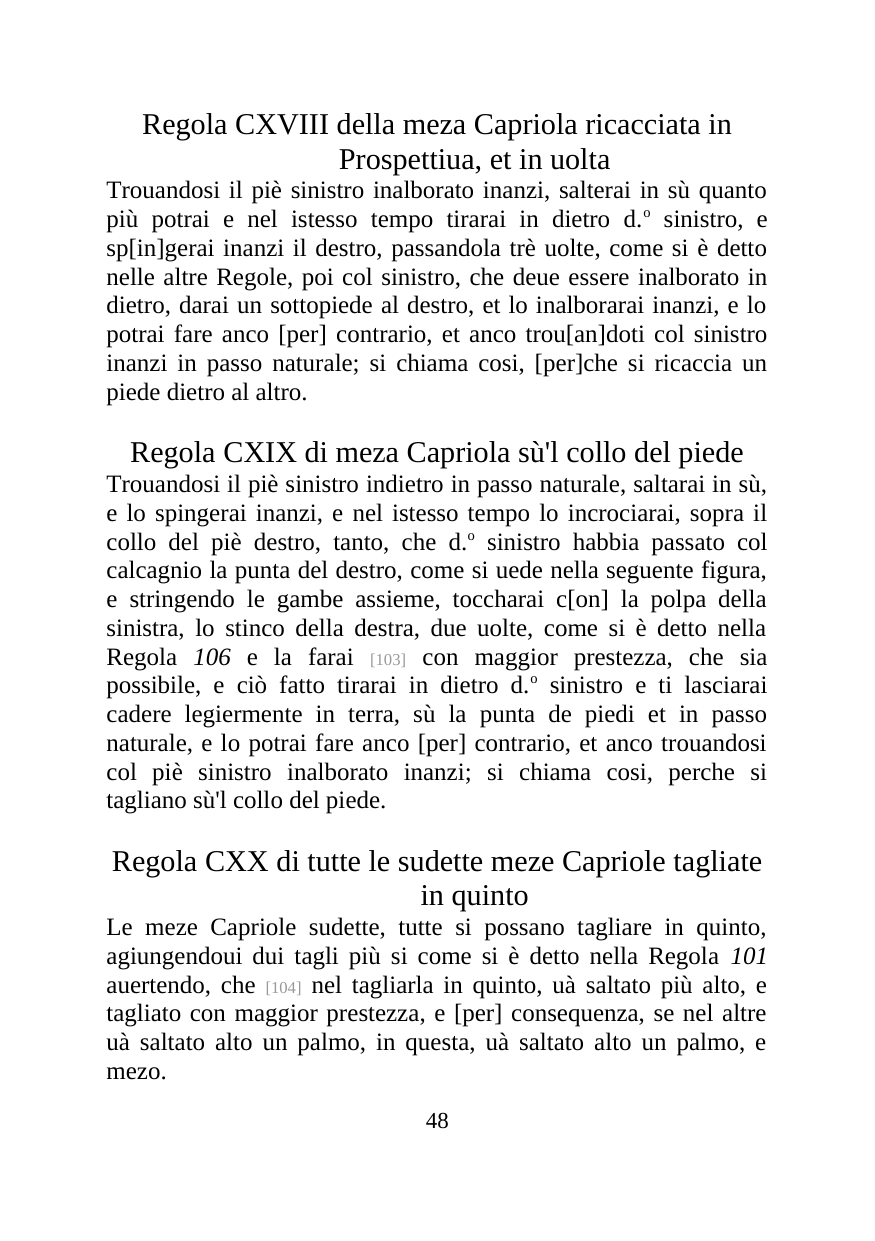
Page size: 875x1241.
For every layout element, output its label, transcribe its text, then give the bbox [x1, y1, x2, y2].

text Trouandosi il piè sinistro indietro in passo naturale, saltarai in sù, e lo spingerai inanzi, e nel istesso tempo lo incrociarai, sopra il collo del piè destro, tanto, che d.o sinistro habbia passato col calcagnio la punta del destro, come si uede nella seguente figura, e stringendo le gambe assieme, toccharai c[on] la polpa della sinistra, lo stinco della destra, due uolte, come si è detto nella Regola 106 e la farai [103] con maggior prestezza, che sia possibile, e ciò fatto tirarai in dietro d.o sinistro e ti lasciarai cadere legiermente in terra, sù la punta de piedi et in passo naturale, e lo potrai fare anco [per] contrario, et anco trouandosi col piè sinistro inalborato inanzi; si chiama cosi, perche si tagliano sù'l collo del piede. [106, 469, 768, 814]
subtitle Regola CXIX di meza Capriola sù'l collo del piede [106, 434, 768, 469]
subtitle Regola CXX di tutte le sudette meze Capriole tagliate in quinto [106, 843, 768, 912]
subtitle Regola CXVIII della meza Capriola ricacciata in Prospettiua, et in uolta [106, 106, 768, 176]
text Le meze Capriole sudette, tutte si possano tagliare in quinto, agiungendoui dui tagli più si come si è detto nella Regola 101 auertendo, che [104] nel tagliarla in quinto, uà saltato più alto, e tagliato con maggior prestezza, e [per] consequenza, se nel altre uà saltato alto un palmo, in questa, uà saltato alto un palmo, e mezo. [106, 912, 768, 1085]
text Trouandosi il piè sinistro inalborato inanzi, salterai in sù quanto più potrai e nel istesso tempo tirarai in dietro d.o sinistro, e sp[in]gerai inanzi il destro, passandola trè uolte, come si è detto nelle altre Regole, poi col sinistro, che deue essere inalborato in dietro, darai un sottopiede al destro, et lo inalborarai inanzi, e lo potrai fare anco [per] contrario, et anco trou[an]doti col sinistro inanzi in passo naturale; si chiama cosi, [per]che si ricaccia un piede dietro al altro. [106, 176, 768, 406]
